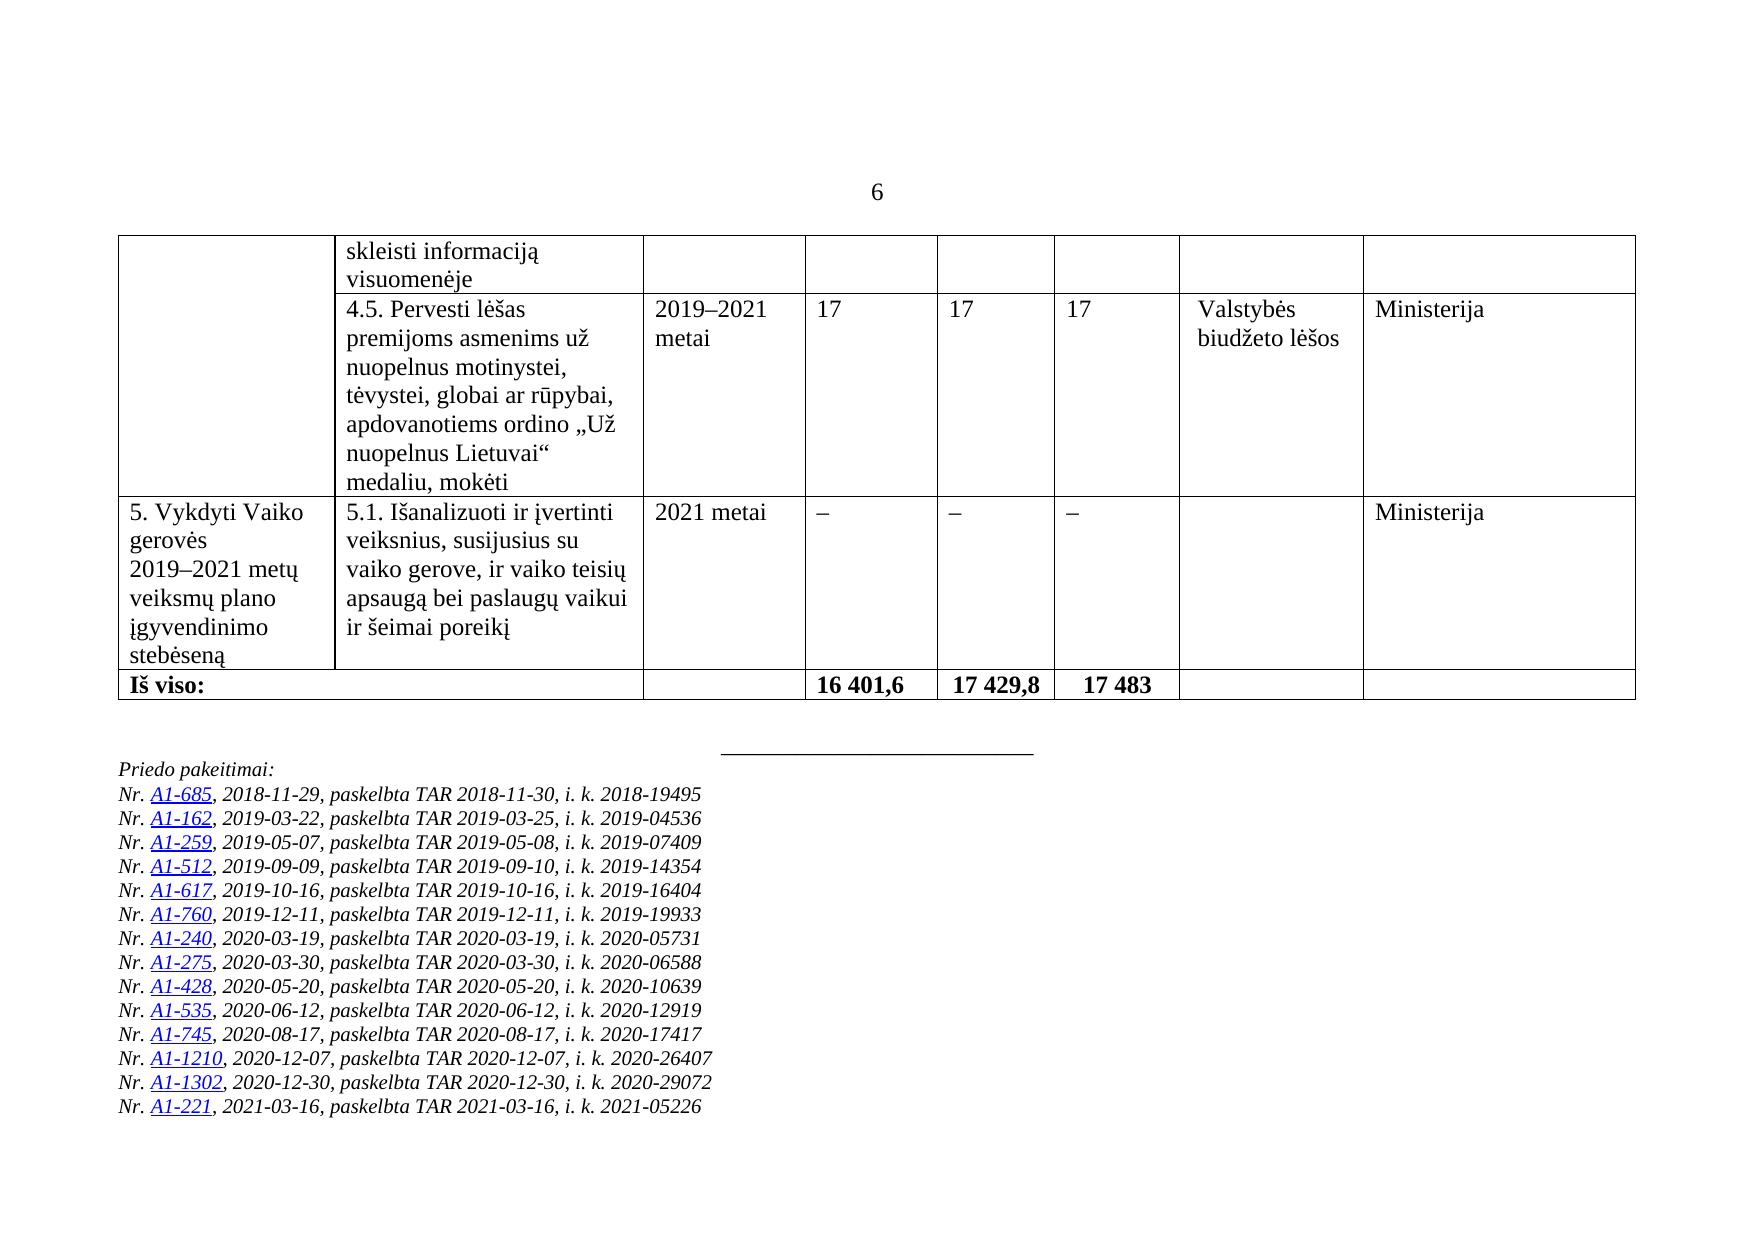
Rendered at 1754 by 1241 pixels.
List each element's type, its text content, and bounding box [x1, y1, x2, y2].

table_cell skleisti informaciją visuomenėje [336, 236, 643, 293]
text Nr. A1-221, 2021-03-16, paskelbta TAR 2021-03-16, i. k. 2021-05226 [118, 1094, 1636, 1118]
table_cell – [938, 497, 1054, 669]
text Nr. A1-259, 2019-05-07, paskelbta TAR 2019-05-08, i. k. 2019-07409 [118, 829, 1636, 854]
table_cell [1364, 670, 1635, 699]
table_cell 5. Vykdyti Vaiko gerovės 2019–2021 metų veiksmų plano įgyvendinimo stebėseną [119, 497, 334, 669]
table_cell [1180, 497, 1363, 669]
table_cell [644, 670, 805, 699]
table_cell [119, 236, 334, 496]
table_cell – [806, 497, 937, 669]
table_cell 17 429,8 [938, 670, 1054, 699]
text Nr. A1-1210, 2020-12-07, paskelbta TAR 2020-12-07, i. k. 2020-26407 [118, 1046, 1636, 1070]
table_cell Iš viso: [119, 670, 643, 699]
text Priedo pakeitimai: [118, 757, 1636, 781]
text Nr. A1-685, 2018-11-29, paskelbta TAR 2018-11-30, i. k. 2018-19495 [118, 781, 1636, 806]
text Nr. A1-745, 2020-08-17, paskelbta TAR 2020-08-17, i. k. 2020-17417 [118, 1022, 1636, 1046]
table_cell 17 [938, 294, 1054, 496]
table_cell Valstybės biudžeto lėšos [1180, 294, 1363, 496]
table_cell [1055, 236, 1179, 293]
table_cell [806, 236, 937, 293]
text Nr. A1-240, 2020-03-19, paskelbta TAR 2020-03-19, i. k. 2020-05731 [118, 926, 1636, 950]
table_cell 17 [1055, 294, 1179, 496]
table_cell [938, 236, 1054, 293]
table_cell 4.5. Pervesti lėšas premijoms asmenims už nuopelnus motinystei, tėvystei, globai ar rūpybai, apdovanotiems ordino „Už nuopelnus Lietuvai“ medaliu, mokėti [336, 294, 643, 496]
text Nr. A1-617, 2019-10-16, paskelbta TAR 2019-10-16, i. k. 2019-16404 [118, 878, 1636, 902]
table_cell – [1055, 497, 1179, 669]
table_cell 16 401,6 [806, 670, 937, 699]
text Nr. A1-162, 2019-03-22, paskelbta TAR 2019-03-25, i. k. 2019-04536 [118, 806, 1636, 829]
text Nr. A1-535, 2020-06-12, paskelbta TAR 2020-06-12, i. k. 2020-12919 [118, 998, 1636, 1022]
table_cell 17 483 [1055, 670, 1179, 699]
table_cell [1180, 236, 1363, 293]
table_cell 5.1. Išanalizuoti ir įvertinti veiksnius, susijusius su vaiko gerove, ir vaiko teisių apsaugą bei paslaugų vaikui ir šeimai poreikį [336, 497, 643, 669]
table_cell 17 [806, 294, 937, 496]
text Nr. A1-428, 2020-05-20, paskelbta TAR 2020-05-20, i. k. 2020-10639 [118, 974, 1636, 998]
table_cell [1180, 670, 1363, 699]
table_cell Ministerija [1364, 497, 1635, 669]
text Nr. A1-275, 2020-03-30, paskelbta TAR 2020-03-30, i. k. 2020-06588 [118, 950, 1636, 974]
text Nr. A1-512, 2019-09-09, paskelbta TAR 2019-09-10, i. k. 2019-14354 [118, 854, 1636, 878]
text _________________________ [118, 729, 1636, 757]
table_cell [644, 236, 805, 293]
table_cell [1364, 236, 1635, 293]
table_cell 2021 metai [644, 497, 805, 669]
table_cell 2019–2021 metai [644, 294, 805, 496]
table_cell Ministerija [1364, 294, 1635, 496]
text Nr. A1-1302, 2020-12-30, paskelbta TAR 2020-12-30, i. k. 2020-29072 [118, 1070, 1636, 1094]
text Nr. A1-760, 2019-12-11, paskelbta TAR 2019-12-11, i. k. 2019-19933 [118, 902, 1636, 926]
